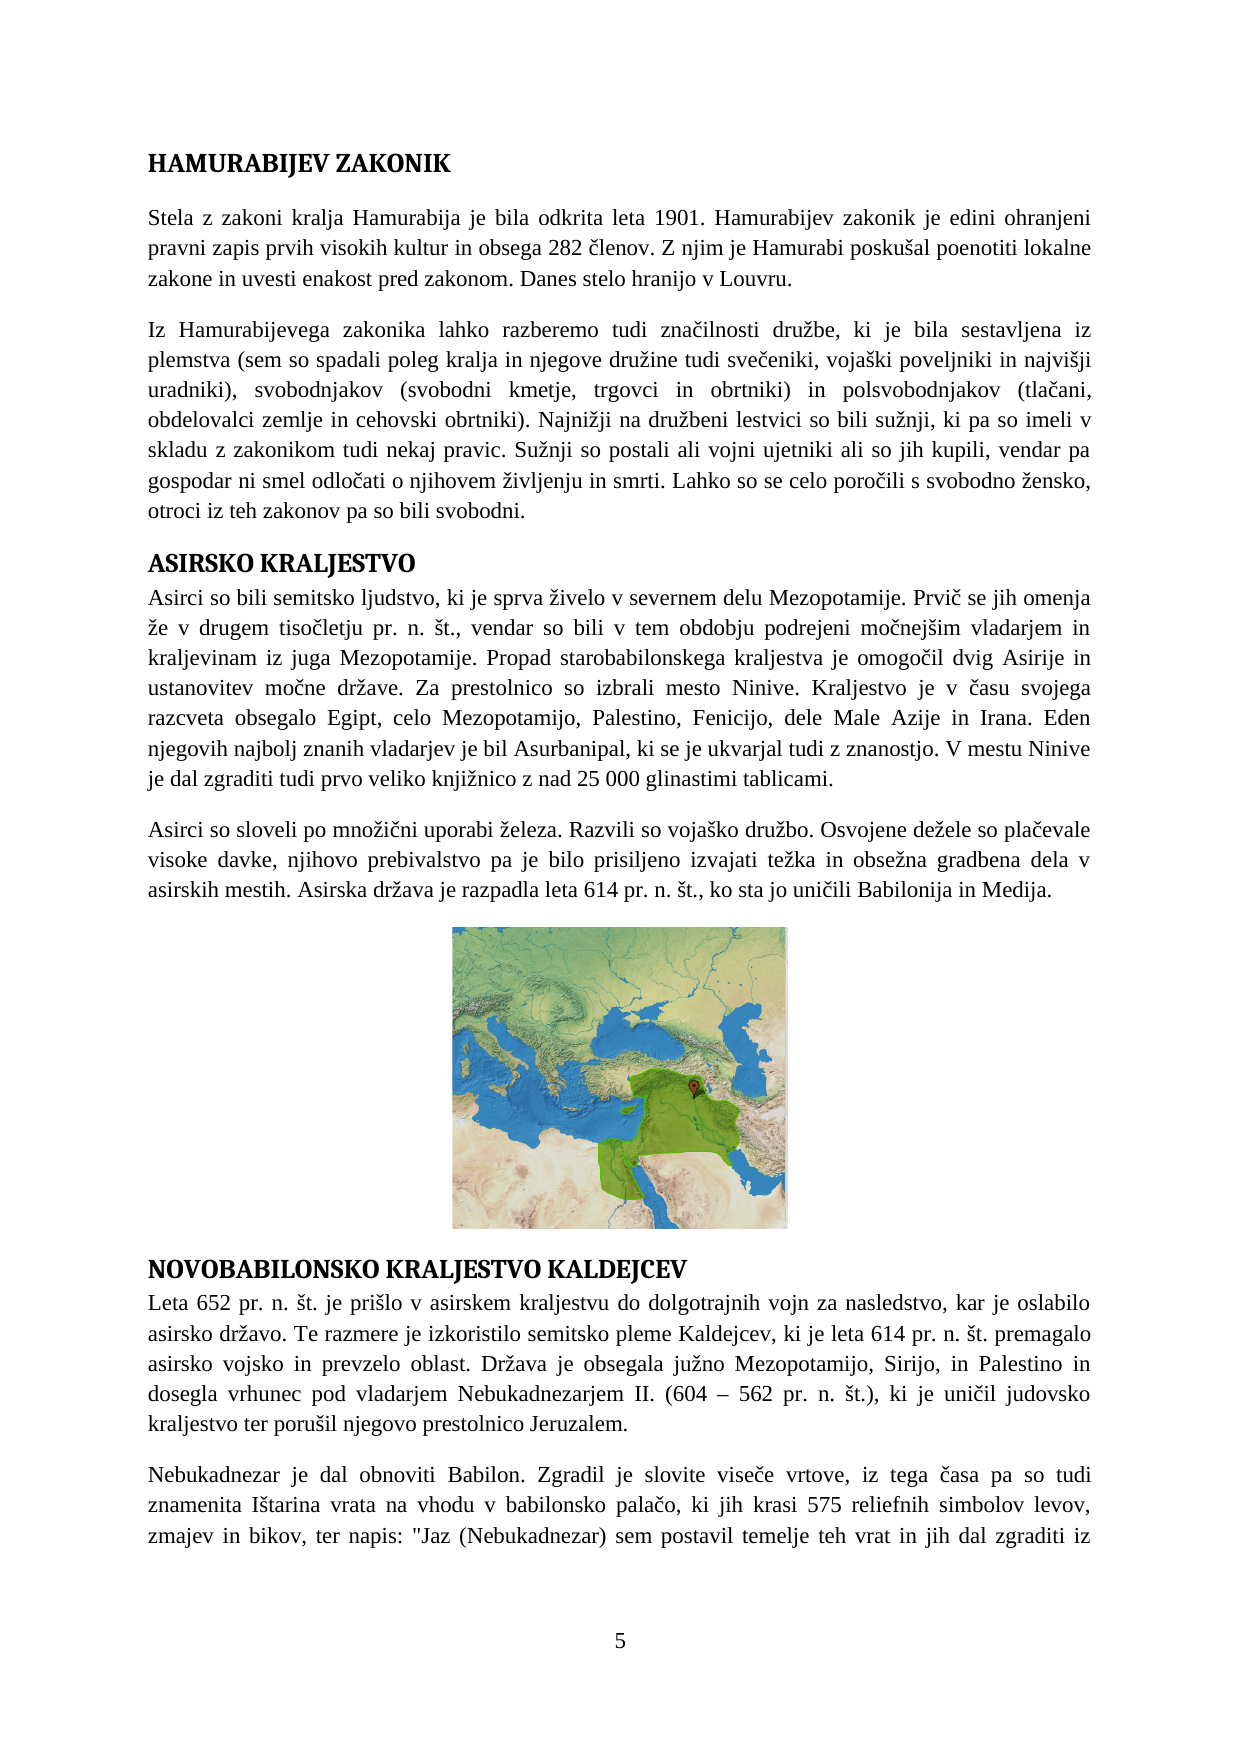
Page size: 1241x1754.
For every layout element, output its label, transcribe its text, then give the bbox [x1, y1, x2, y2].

subtitle NOVOBABILONSKO KRALJESTVO KALDEJCEV [148, 1254, 1093, 1285]
picture [452, 927, 704, 1229]
subtitle Stela z zakoni kralja Hamurabija je bila odkrita leta 1901. Hamurabijev zakonik je edini ohranjeni pravni zapis prvih visokih kultur in obsega 282 členov. Z njim je Hamurabi poskušal poenotiti lokalne zakone in uvesti enakost pred zakonom. Danes stelo hranijo v Louvru. [148, 204, 1093, 291]
subtitle ASIRSKO KRALJESTVO [148, 548, 1093, 579]
text Leta 652 pr. n. št. je prišlo v asirskem kraljestvu do dolgotrajnih vojn za nasledstvo, kar je oslabilo asirsko državo. Te razmere je izkoristilo semitsko pleme Kaldejcev, ki je leta 614 pr. n. št. premagalo asirsko vojsko in prevzelo oblast. Država je obsegala južno Mezopotamijo, Sirijo, in Palestino in dosegla vrhunec pod vladarjem Nebukadnezarjem II. (604 – 562 pr. n. št.), ki je uničil judovsko kraljestvo ter porušil njegovo prestolnico Jeruzalem. [148, 1289, 1093, 1437]
text Nebukadnezar je dal obnoviti Babilon. Zgradil je slovite viseče vrtove, iz tega časa pa so tudi znamenita Ištarina vrata na vhodu v babilonsko palačo, ki jih krasi 575 reliefnih simbolov levov, zmajev in bikov, ter napis: "Jaz (Nebukadnezar) sem postavil temelje teh vrat in jih dal zgraditi iz [148, 1461, 1093, 1548]
text Asirci so bili semitsko ljudstvo, ki je sprva živelo v severnem delu Mezopotamije. Prvič se jih omenja že v drugem tisočletju pr. n. št., vendar so bili v tem obdobju podrejeni močnejšim vladarjem in kraljevinam iz juga Mezopotamije. Propad starobabilonskega kraljestva je omogočil dvig Asirije in ustanovitev močne države. Za prestolnico so izbrali mesto Ninive. Kraljestvo je v času svojega razcveta obsegalo Egipt, celo Mezopotamijo, Palestino, Fenicijo, dele Male Azije in Irana. Eden njegovih najbolj znanih vladarjev je bil Asurbanipal, ki se je ukvarjal tudi z znanostjo. V mestu Ninive je dal zgraditi tudi prvo veliko knjižnico z nad 25 000 glinastimi tablicami. [148, 584, 1093, 791]
text Asirci so sloveli po množični uporabi železa. Razvili so vojaško družbo. Osvojene dežele so plačevale visoke davke, njihovo prebivalstvo pa je bilo prisiljeno izvajati težka in obsežna gradbena dela v asirskih mestih. Asirska država je razpadla leta 614 pr. n. št., ko sta jo uničili Babilonija in Medija. [148, 816, 1093, 903]
subtitle Iz Hamurabijevega zakonika lahko razberemo tudi značilnosti družbe, ki je bila sestavljena iz plemstva (sem so spadali poleg kralja in njegove družine tudi svečeniki, vojaški poveljniki in najvišji uradniki), svobodnjakov (svobodni kmetje, trgovci in obrtniki) in polsvobodnjakov (tlačani, obdelovalci zemlje in cehovski obrtniki). Najnižji na družbeni lestvici so bili sužnji, ki pa so imeli v skladu z zakonikom tudi nekaj pravic. Sužnji so postali ali vojni ujetniki ali so jih kupili, vendar pa gospodar ni smel odločati o njihovem življenju in smrti. Lahko so se celo poročili s svobodno žensko, otroci iz teh zakonov pa so bili svobodni. [148, 316, 1093, 523]
subtitle HAMURABIJEV ZAKONIK [148, 148, 1093, 179]
